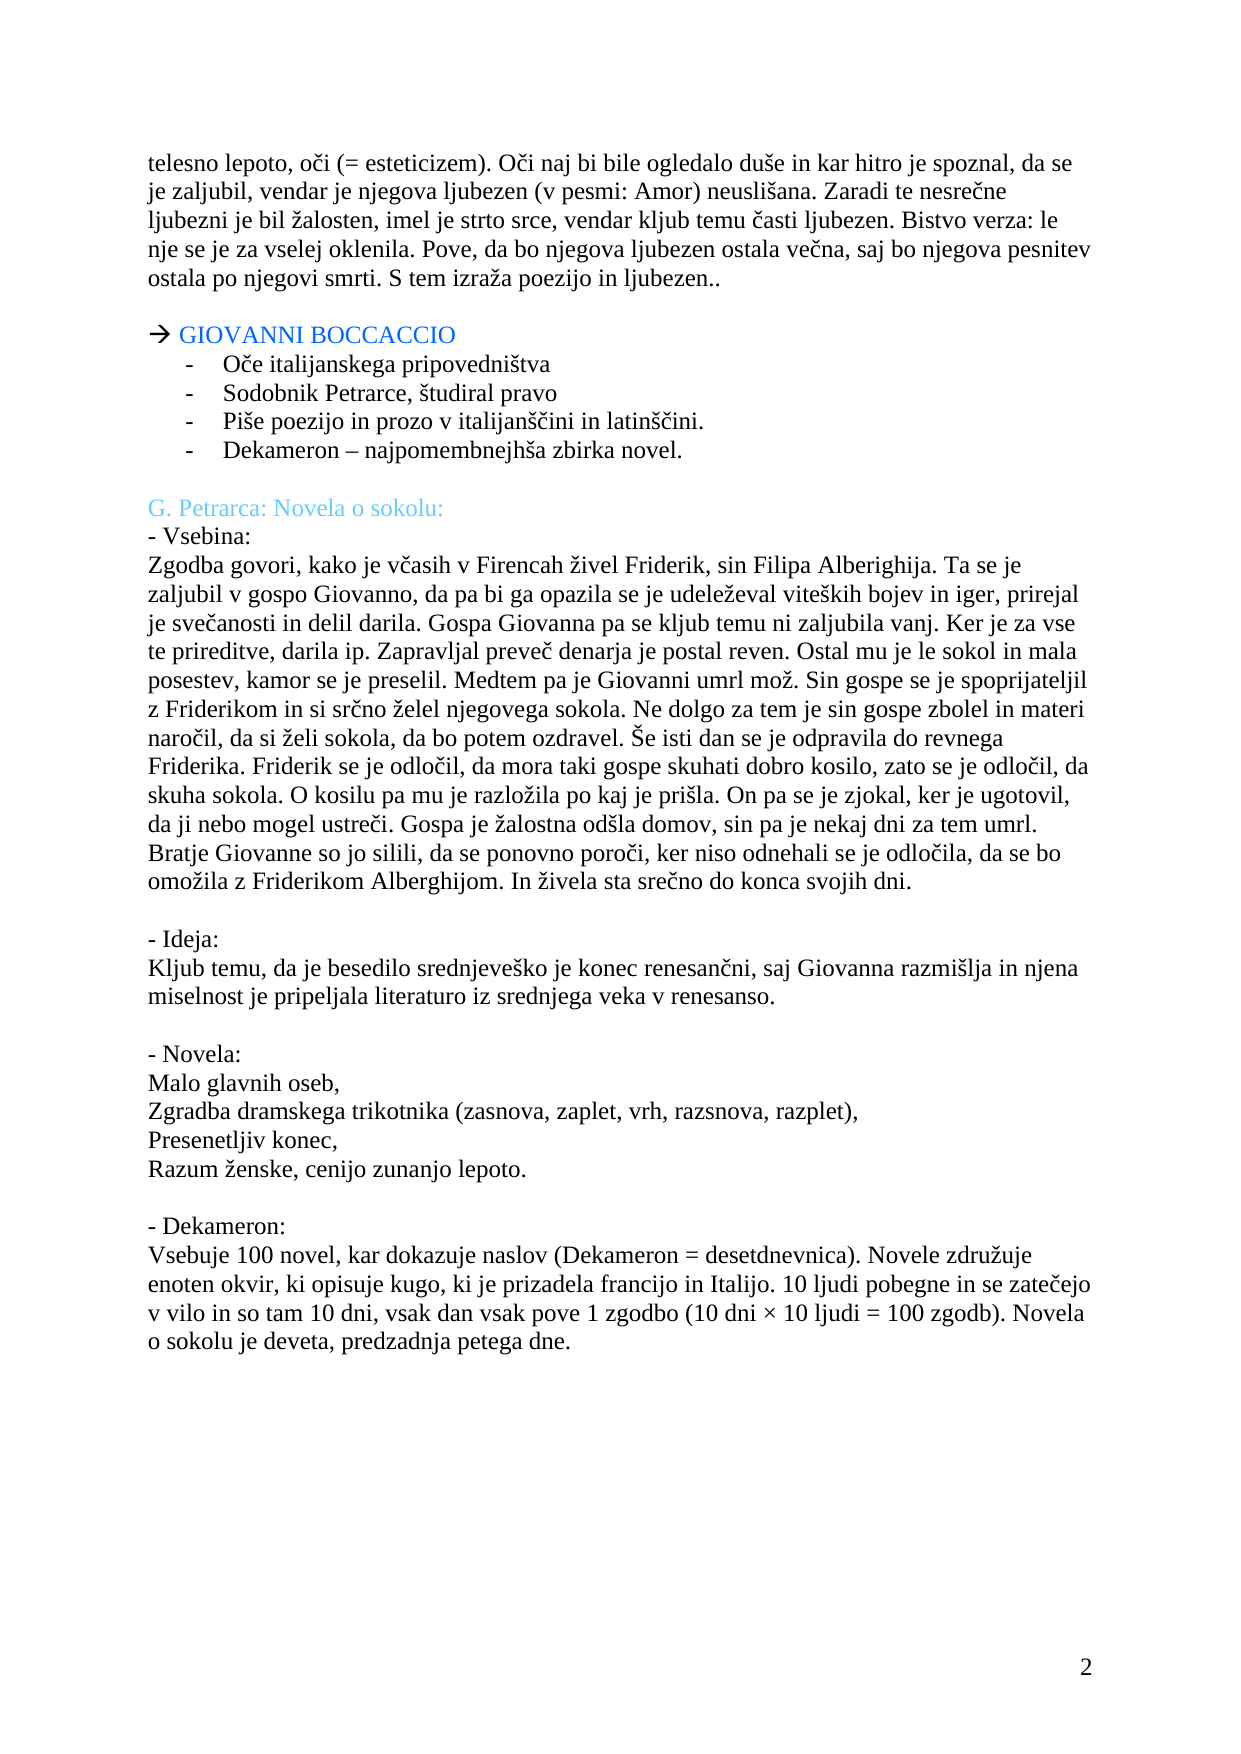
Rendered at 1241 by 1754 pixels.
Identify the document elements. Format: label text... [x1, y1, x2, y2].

text telesno lepoto, oči (= esteticizem). Oči naj bi bile ogledalo duše in kar hitro je spoznal, da se je zaljubil, vendar je njegova ljubezen (v pesmi: Amor) neuslišana. Zaradi te nesrečne ljubezni je bil žalosten, imel je strto srce, vendar kljub temu časti ljubezen. Bistvo verza: le nje se je za vselej oklenila. Pove, da bo njegova ljubezen ostala večna, saj bo njegova pesnitev ostala po njegovi smrti. S tem izraža poezijo in ljubezen.. [148, 148, 1093, 291]
list Oče italijanskega pripovedništva [185, 349, 1093, 378]
text Presenetljiv konec, [148, 1125, 1093, 1154]
list Piše poezijo in prozo v italijanščini in latinščini. [185, 406, 1093, 435]
text  GIOVANNI BOCCACCIO [148, 320, 1093, 349]
text - Novela: [148, 1039, 1093, 1068]
text Vsebuje 100 novel, kar dokazuje naslov (Dekameron = desetdnevnica). Novele združuje enoten okvir, ki opisuje kugo, ki je prizadela francijo in Italijo. 10 ljudi pobegne in se zatečejo v vilo in so tam 10 dni, vsak dan vsak pove 1 zgodbo (10 dni × 10 ljudi = 100 zgodb). Novela o sokolu je deveta, predzadnja petega dne. [148, 1240, 1093, 1355]
text Zgradba dramskega trikotnika (zasnova, zaplet, vrh, razsnova, razplet), [148, 1096, 1093, 1125]
text - Vsebina: [148, 521, 1093, 550]
text Malo glavnih oseb, [148, 1068, 1093, 1096]
text - Dekameron: [148, 1211, 1093, 1240]
text Zgodba govori, kako je včasih v Firencah živel Friderik, sin Filipa Alberighija. Ta se je zaljubil v gospo Giovanno, da pa bi ga opazila se je udeleževal viteških bojev in iger, prirejal je svečanosti in delil darila. Gospa Giovanna pa se kljub temu ni zaljubila vanj. Ker je za vse te prireditve, darila ip. Zapravljal preveč denarja je postal reven. Ostal mu je le sokol in mala posestev, kamor se je preselil. Medtem pa je Giovanni umrl mož. Sin gospe se je spoprijateljil z Friderikom in si srčno želel njegovega sokola. Ne dolgo za tem je sin gospe zbolel in materi naročil, da si želi sokola, da bo potem ozdravel. Še isti dan se je odpravila do revnega Friderika. Friderik se je odločil, da mora taki gospe skuhati dobro kosilo, zato se je odločil, da skuha sokola. O kosilu pa mu je razložila po kaj je prišla. On pa se je zjokal, ker je ugotovil, da ji nebo mogel ustreči. Gospa je žalostna odšla domov, sin pa je nekaj dni za tem umrl. Bratje Giovanne so jo silili, da se ponovno poroči, ker niso odnehali se je odločila, da se bo omožila z Friderikom Alberghijom. In živela sta srečno do konca svojih dni. [148, 550, 1093, 895]
text Kljub temu, da je besedilo srednjeveško je konec renesančni, saj Giovanna razmišlja in njena miselnost je pripeljala literaturo iz srednjega veka v renesanso. [148, 953, 1093, 1010]
text - Ideja: [148, 924, 1093, 953]
list Sodobnik Petrarce, študiral pravo [185, 378, 1093, 406]
text Razum ženske, cenijo zunanjo lepoto. [148, 1154, 1093, 1183]
list Dekameron – najpomembnejhša zbirka novel. [185, 435, 1093, 464]
text G. Petrarca: Novela o sokolu: [148, 493, 1093, 521]
